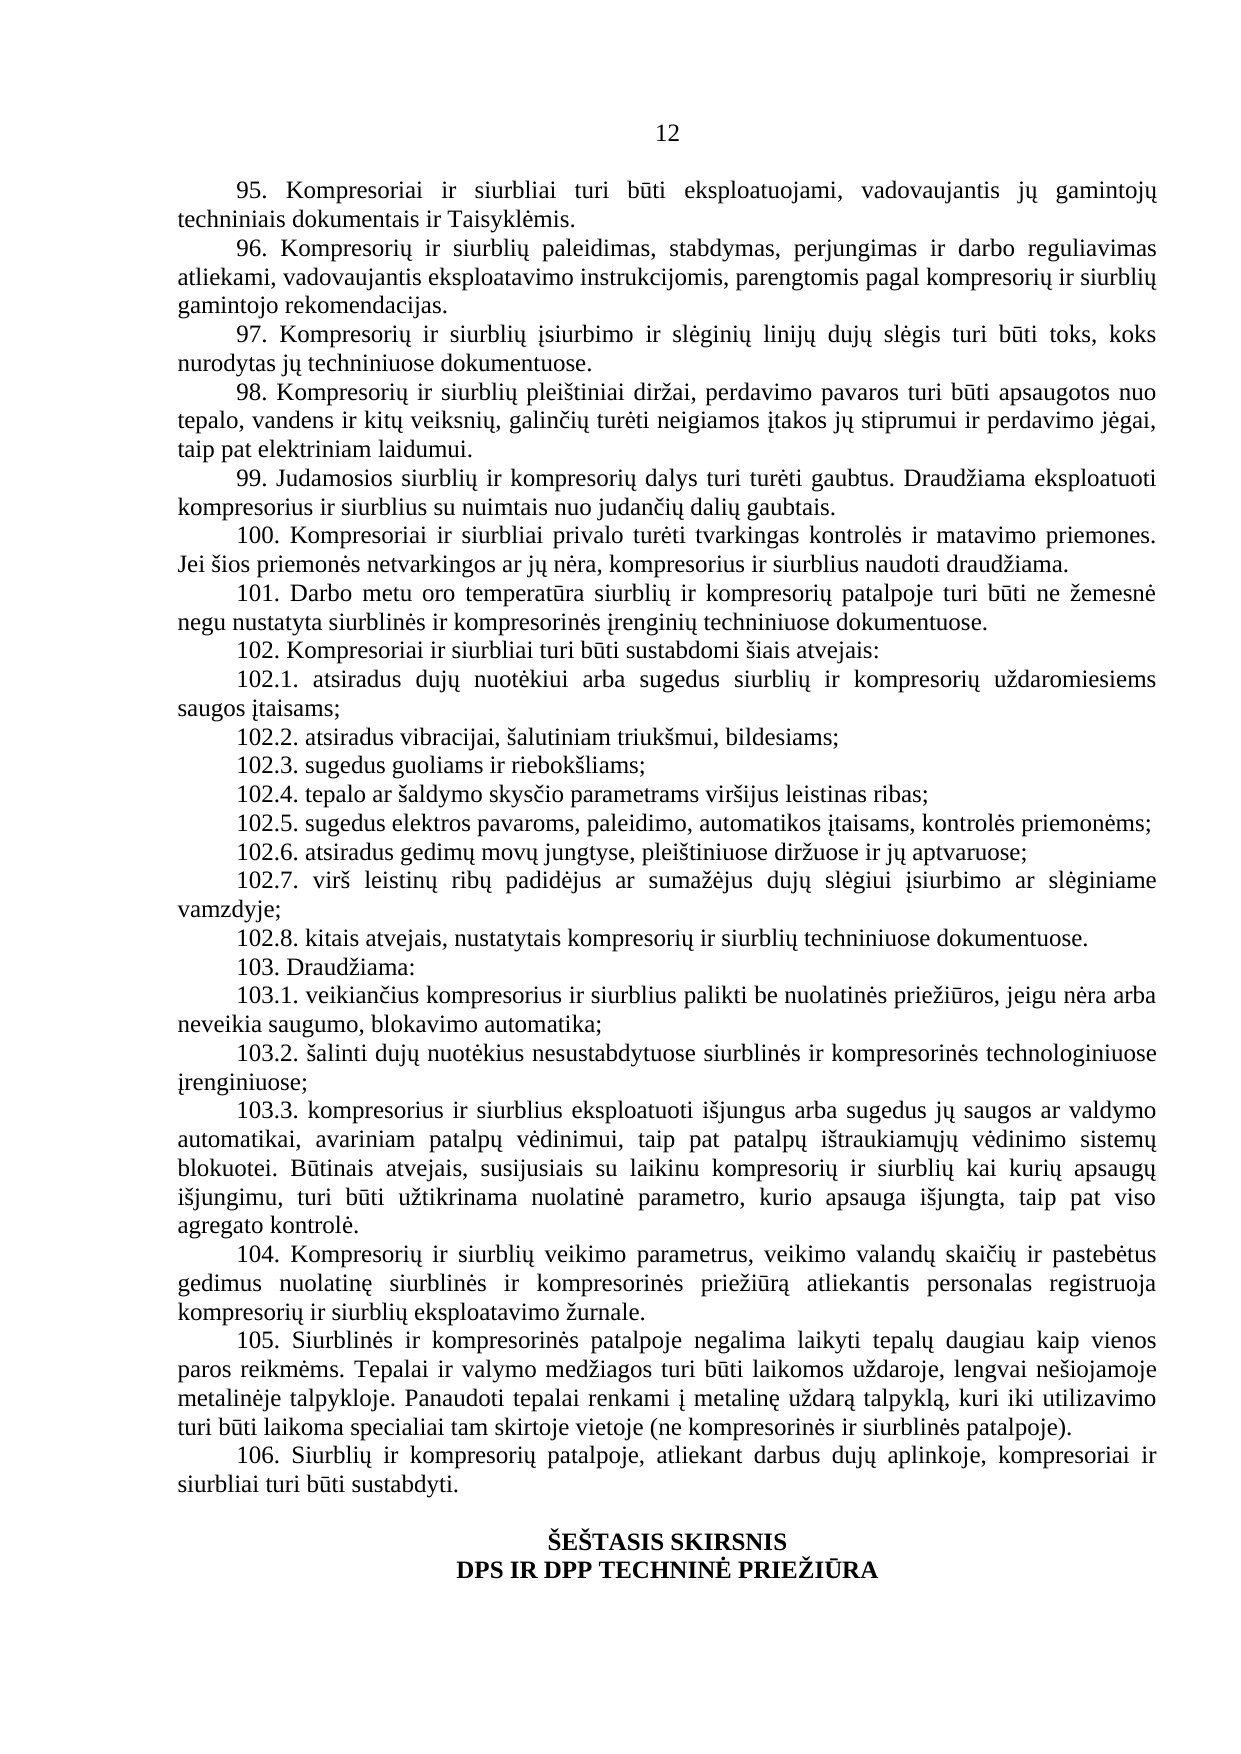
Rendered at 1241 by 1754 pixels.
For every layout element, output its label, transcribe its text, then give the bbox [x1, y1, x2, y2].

text 102.7. virš leistinų ribų padidėjus ar sumažėjus dujų slėgiui įsiurbimo ar slėginiame vamzdyje; [177, 866, 1157, 923]
text 103.2. šalinti dujų nuotėkius nesustabdytuose siurblinės ir kompresorinės technologiniuose įrenginiuose; [177, 1038, 1157, 1096]
text 102. Kompresoriai ir siurbliai turi būti sustabdomi šiais atvejais: [177, 636, 1157, 664]
text 99. Judamosios siurblių ir kompresorių dalys turi turėti gaubtus. Draudžiama eksploatuoti kompresorius ir siurblius su nuimtais nuo judančių dalių gaubtais. [177, 463, 1157, 521]
text 97. Kompresorių ir siurblių įsiurbimo ir slėginių linijų dujų slėgis turi būti toks, koks nurodytas jų techniniuose dokumentuose. [177, 319, 1157, 377]
text 105. Siurblinės ir kompresorinės patalpoje negalima laikyti tepalų daugiau kaip vienos paros reikmėms. Tepalai ir valymo medžiagos turi būti laikomos uždaroje, lengvai nešiojamoje metalinėje talpykloje. Panaudoti tepalai renkami į metalinę uždarą talpyklą, kuri iki utilizavimo turi būti laikoma specialiai tam skirtoje vietoje (ne kompresorinės ir siurblinės patalpoje). [177, 1326, 1157, 1441]
text 103.3. kompresorius ir siurblius eksploatuoti išjungus arba sugedus jų saugos ar valdymo automatikai, avariniam patalpų vėdinimui, taip pat patalpų ištraukiamųjų vėdinimo sistemų blokuotei. Būtinais atvejais, susijusiais su laikinu kompresorių ir siurblių kai kurių apsaugų išjungimu, turi būti užtikrinama nuolatinė parametro, kurio apsauga išjungta, taip pat viso agregato kontrolė. [177, 1096, 1157, 1239]
text DPS IR DPP TECHNINĖ PRIEŽIŪRA [177, 1556, 1157, 1584]
text 96. Kompresorių ir siurblių paleidimas, stabdymas, perjungimas ir darbo reguliavimas atliekami, vadovaujantis eksploatavimo instrukcijomis, parengtomis pagal kompresorių ir siurblių gamintojo rekomendacijas. [177, 233, 1157, 319]
text 98. Kompresorių ir siurblių pleištiniai diržai, perdavimo pavaros turi būti apsaugotos nuo tepalo, vandens ir kitų veiksnių, galinčių turėti neigiamos įtakos jų stiprumui ir perdavimo jėgai, taip pat elektriniam laidumui. [177, 377, 1157, 463]
text 102.2. atsiradus vibracijai, šalutiniam triukšmui, bildesiams; [177, 722, 1157, 751]
text 102.6. atsiradus gedimų movų jungtyse, pleištiniuose diržuose ir jų aptvaruose; [177, 837, 1157, 866]
text 106. Siurblių ir kompresorių patalpoje, atliekant darbus dujų aplinkoje, kompresoriai ir siurbliai turi būti sustabdyti. [177, 1441, 1157, 1498]
text 102.8. kitais atvejais, nustatytais kompresorių ir siurblių techniniuose dokumentuose. [177, 923, 1157, 952]
text 102.3. sugedus guoliams ir riebokšliams; [177, 751, 1157, 779]
text 104. Kompresorių ir siurblių veikimo parametrus, veikimo valandų skaičių ir pastebėtus gedimus nuolatinę siurblinės ir kompresorinės priežiūrą atliekantis personalas registruoja kompresorių ir siurblių eksploatavimo žurnale. [177, 1239, 1157, 1326]
text 102.4. tepalo ar šaldymo skysčio parametrams viršijus leistinas ribas; [177, 779, 1157, 808]
text ŠEŠTASIS SKIRSNIS [177, 1527, 1157, 1556]
text 103.1. veikiančius kompresorius ir siurblius palikti be nuolatinės priežiūros, jeigu nėra arba neveikia saugumo, blokavimo automatika; [177, 981, 1157, 1038]
text 102.1. atsiradus dujų nuotėkiui arba sugedus siurblių ir kompresorių uždaromiesiems saugos įtaisams; [177, 664, 1157, 722]
text 100. Kompresoriai ir siurbliai privalo turėti tvarkingas kontrolės ir matavimo priemones. Jei šios priemonės netvarkingos ar jų nėra, kompresorius ir siurblius naudoti draudžiama. [177, 521, 1157, 578]
text 103. Draudžiama: [177, 952, 1157, 981]
text 101. Darbo metu oro temperatūra siurblių ir kompresorių patalpoje turi būti ne žemesnė negu nustatyta siurblinės ir kompresorinės įrenginių techniniuose dokumentuose. [177, 578, 1157, 636]
text 102.5. sugedus elektros pavaroms, paleidimo, automatikos įtaisams, kontrolės priemonėms; [177, 808, 1157, 837]
text 95. Kompresoriai ir siurbliai turi būti eksploatuojami, vadovaujantis jų gamintojų techniniais dokumentais ir Taisyklėmis. [177, 176, 1157, 233]
